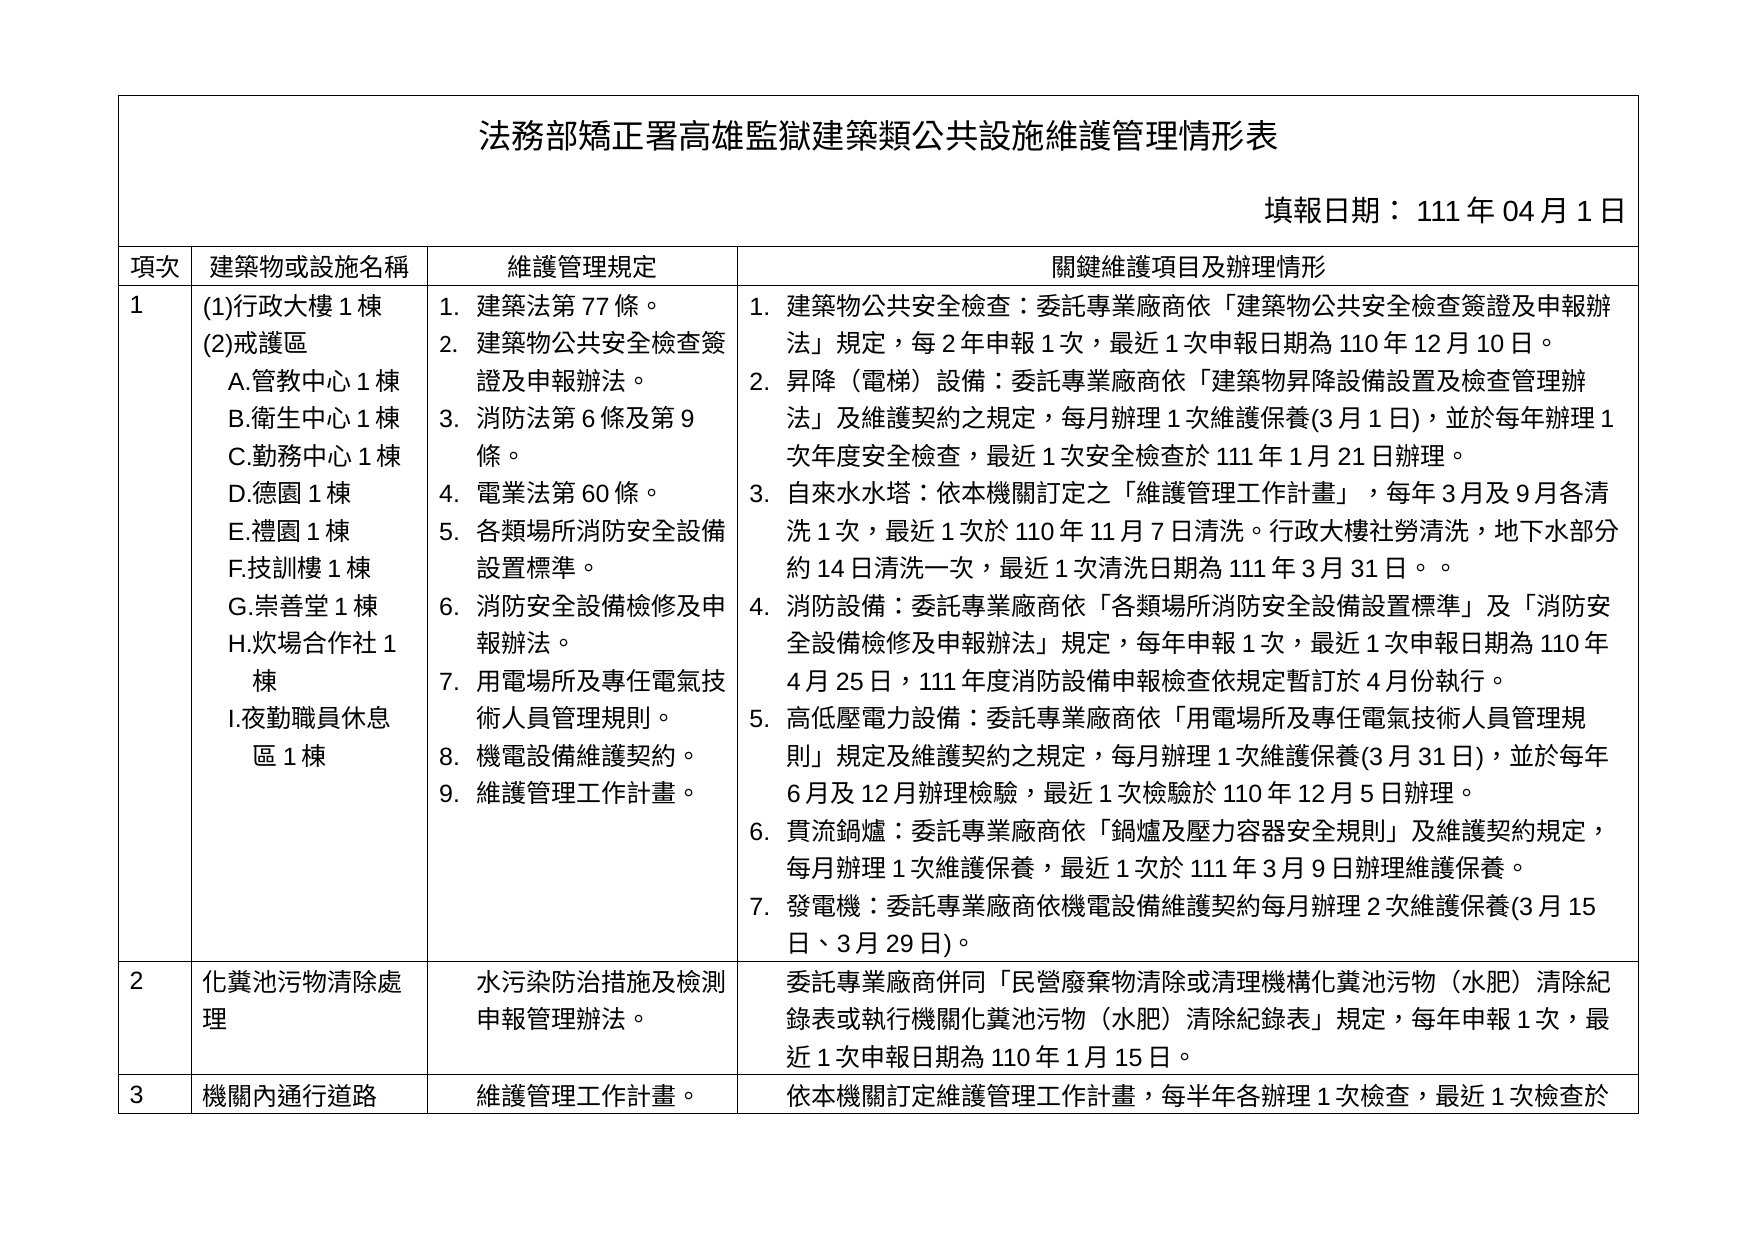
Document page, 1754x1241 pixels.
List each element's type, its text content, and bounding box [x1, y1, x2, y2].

table_cell 依本機關訂定維護管理工作計畫，每半年各辦理1次檢查，最近1次檢查於 [738, 1075, 1638, 1113]
table_header 法務部矯正署高雄監獄建築類公共設施維護管理情形表 填報日期： 111年 04月 1日 [119, 96, 1638, 246]
table_cell 3 [119, 1075, 191, 1113]
table_cell 維護管理規定 [428, 247, 737, 285]
table_cell 1 [119, 286, 191, 961]
table_cell (1)行政大樓1棟 (2)戒護區 A.管教中心1棟 B.衛生中心1棟 C.勤務中心1棟 D.德園1棟 E.禮園1棟 F.技訓樓1棟 G.崇善堂1棟 H.炊場合作社1棟 I.夜勤職員休息區1棟 [192, 286, 427, 961]
table_cell 建築法第77條。 建築物公共安全檢查簽證及申報辦法。 消防法第6條及第9條。 電業法第60條。 各類場所消防安全設備設置標準。 消防安全設備檢修及申報辦法。 用電場所及專任電氣技術人員管理規則。 機電設備維護契約。 維護管理工作計畫。 [428, 286, 737, 961]
table_cell 項次 [119, 247, 191, 285]
table_cell 機關內通行道路 [192, 1075, 427, 1113]
table_cell 建築物或設施名稱 [192, 247, 427, 285]
table_cell 建築物公共安全檢查：委託專業廠商依「建築物公共安全檢查簽證及申報辦法」規定，每2年申報1次，最近1次申報日期為110年12月10日。 昇降（電梯）設備：委託專業廠商依「建築物昇降設備設置及檢查管理辦法」及維護契約之規定，每月辦理1次維護保養(3月1日)，並於每年辦理1次年度安全檢查，最近1次安全檢查於111年1月21日辦理。 自來水水塔：依本機關訂定之「維護管理工作計畫」，每年3月及9月各清洗1次，最近1次於110年11月7日清洗。行政大樓社勞清洗，地下水部分約14日清洗一次，最近1次清洗日期為111年3月31日。。 消防設備：委託專業廠商依「各類場所消防安全設備設置標準」及「消防安全設備檢修及申報辦法」規定，每年申報1次，最近1次申報日期為110年4月25日，111年度消防設備申報檢查依規定暫訂於4月份執行。 高低壓電力設備：委託專業廠商依「用電場所及專任電氣技術人員管理規則」規定及維護契約之規定，每月辦理1次維護保養(3月31日)，並於每年6月及12月辦理檢驗，最近1次檢驗於110年12月5日辦理。 貫流鍋爐：委託專業廠商依「鍋爐及壓力容器安全規則」及維護契約規定，每月辦理1次維護保養，最近1次於111年3月9日辦理維護保養。 發電機：委託專業廠商依機電設備維護契約每月辦理2次維護保養(3月15日、3月29日)。 [738, 286, 1638, 961]
table_cell 關鍵維護項目及辦理情形 [738, 247, 1638, 285]
table_cell 2 [119, 962, 191, 1074]
table_cell 維護管理工作計畫。 [428, 1075, 737, 1113]
table_cell 委託專業廠商併同「民營廢棄物清除或清理機構化糞池污物（水肥）清除紀錄表或執行機關化糞池污物（水肥）清除紀錄表」規定，每年申報1次，最近1次申報日期為110年1月15日。 [738, 962, 1638, 1074]
table_cell 水污染防治措施及檢測申報管理辦法。 [428, 962, 737, 1074]
table_cell 化糞池污物清除處理 [192, 962, 427, 1074]
